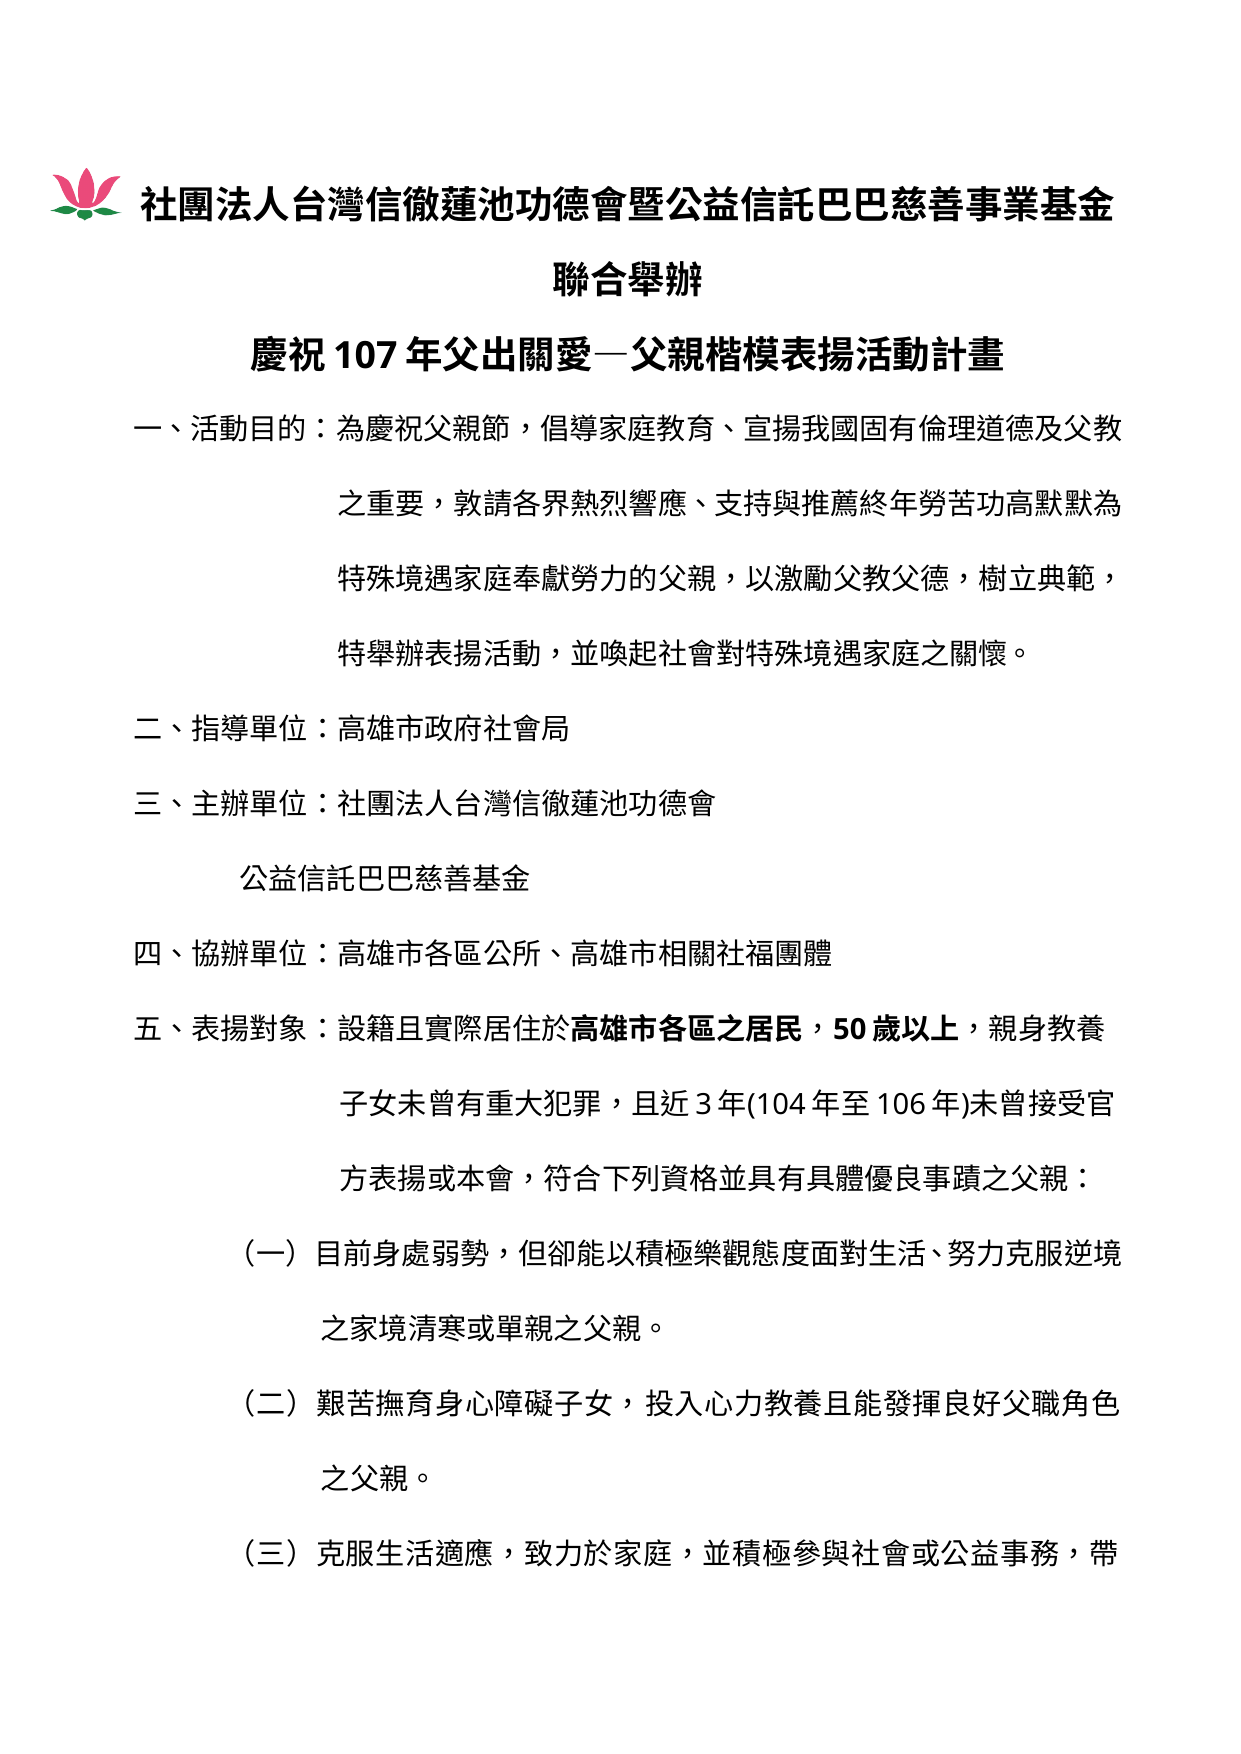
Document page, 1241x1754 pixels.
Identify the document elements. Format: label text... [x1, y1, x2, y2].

text 二、指導單位：高雄市政府社會局 [133, 689, 1122, 764]
picture [49, 167, 124, 223]
text 一、活動目的：為慶祝父親節，倡導家庭教育、宣揚我國固有倫理道德及父教之重要，敦請各界熱烈響應、支持與推薦終年勞苦功高默默為特殊境遇家庭奉獻勞力的父親，以激勵父教父德，樹立典範，特舉辦表揚活動，並喚起社會對特殊境遇家庭之關懷。 [133, 389, 1122, 689]
text 三、主辦單位：社團法人台灣信徹蓮池功德會 [133, 764, 1122, 839]
text 四、協辦單位：高雄市各區公所、高雄市相關社福團體 [133, 914, 1122, 989]
text （二）艱苦撫育身心障礙子女，投入心力教養且能發揮良好父職角色之父親。 [227, 1364, 1122, 1514]
text 社團法人台灣信徹蓮池功德會暨公益信託巴巴慈善事業基金聯合舉辦 [133, 164, 1122, 314]
text （一）目前身處弱勢，但卻能以積極樂觀態度面對生活、努力克服逆境之家境清寒或單親之父親。 [227, 1214, 1122, 1364]
text 公益信託巴巴慈善基金 [133, 839, 1122, 914]
text 慶祝107年父出關愛—父親楷模表揚活動計畫 [133, 314, 1122, 389]
text （三）克服生活適應，致力於家庭，並積極參與社會或公益事務，帶 [227, 1514, 1122, 1589]
text 五、表揚對象：設籍且實際居住於高雄市各區之居民，50歲以上，親身教養子女未曾有重大犯罪，且近3年(104年至106年)未曾接受官方表揚或本會，符合下列資格並具有具體優良事蹟之父親： [133, 989, 1122, 1214]
